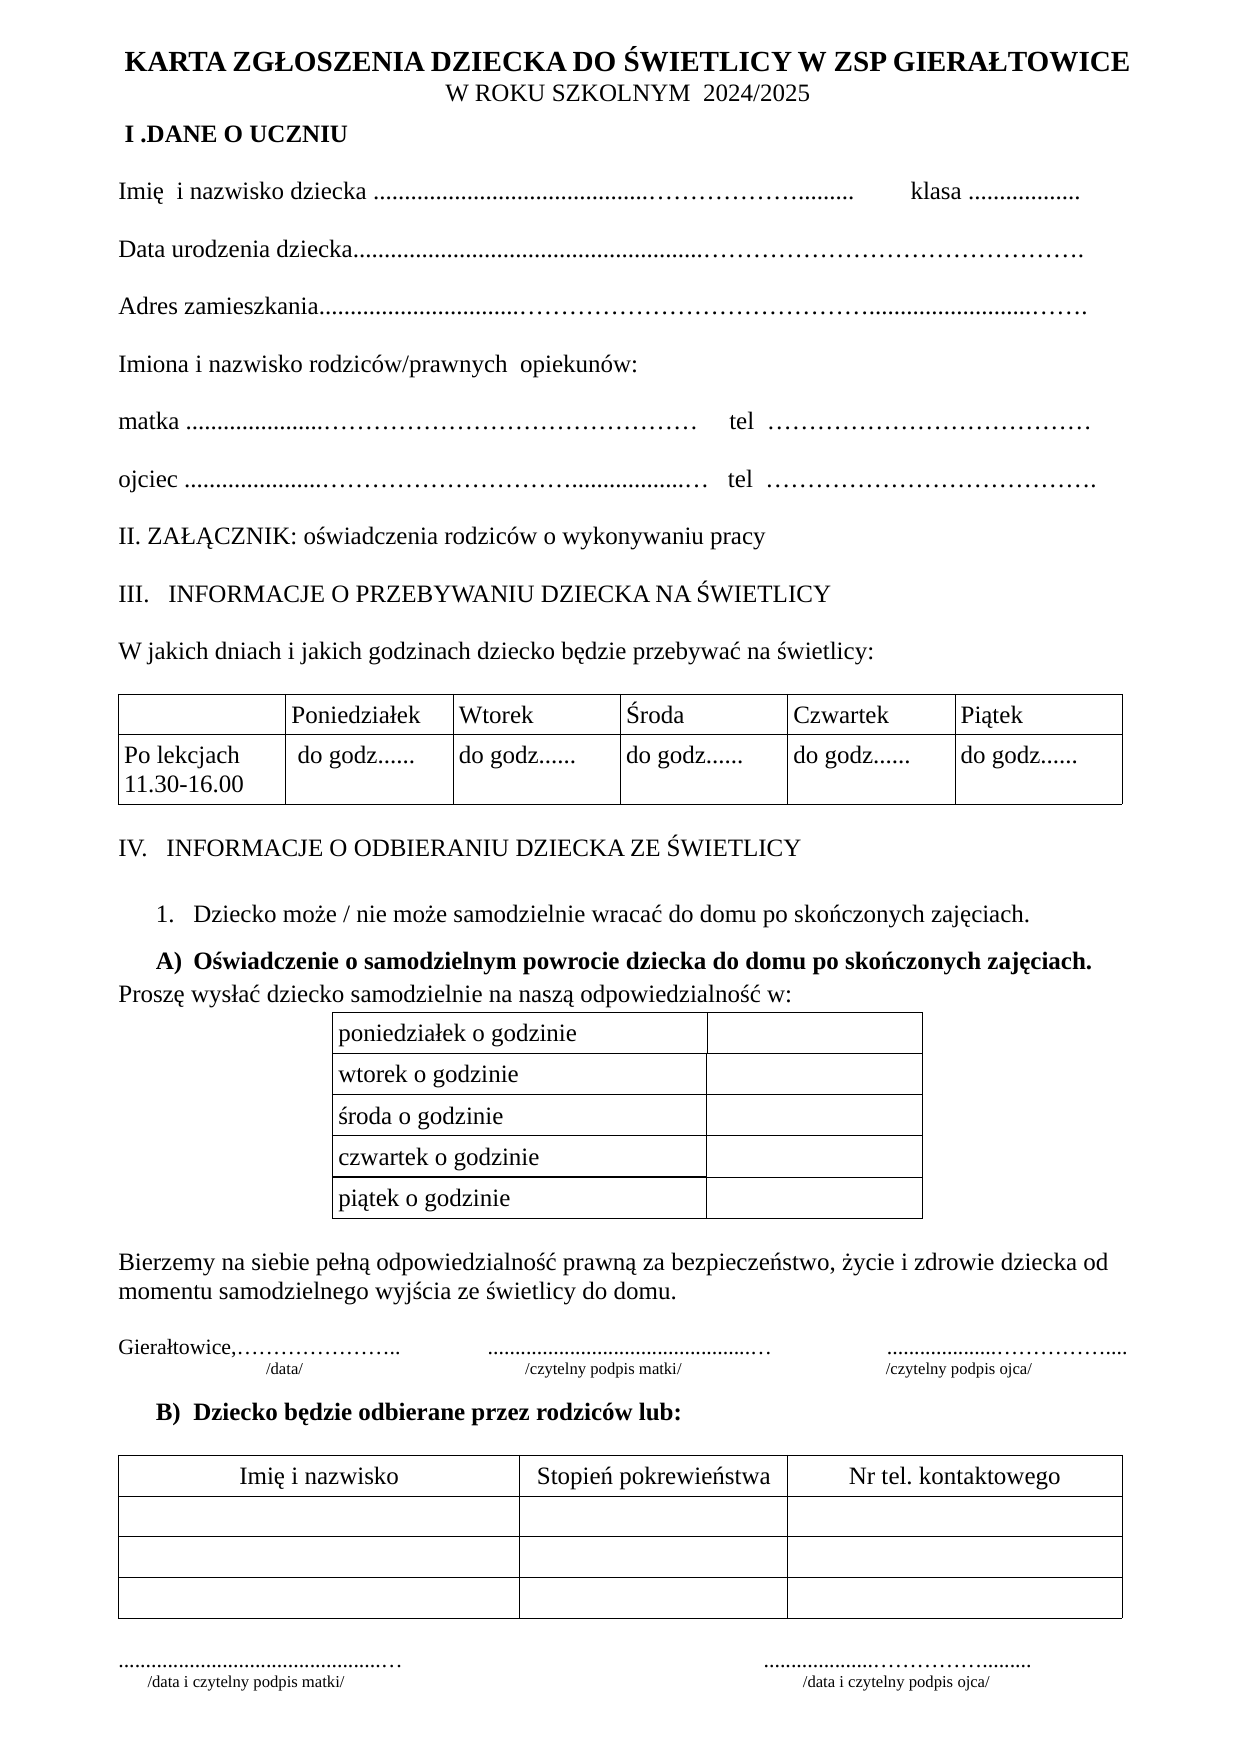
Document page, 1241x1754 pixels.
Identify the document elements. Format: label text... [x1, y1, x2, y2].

list Oświadczenie o samodzielnym powrocie dziecka do domu po skończonych zajęciach. [156, 946, 1137, 975]
table_header Piątek [956, 695, 1122, 734]
table_cell do godz...... [956, 735, 1122, 804]
table_header poniedziałek o godzinie [333, 1013, 707, 1053]
table_cell [119, 1578, 519, 1618]
text Gierałtowice,………………….. ................................................… ....................…………….... [118, 1334, 1137, 1359]
table_header Nr tel. kontaktowego [788, 1456, 1122, 1496]
text ojciec ......................…………………………..................… tel …………………………………. [118, 464, 1137, 492]
table_cell [520, 1578, 787, 1618]
table_header [708, 1013, 922, 1053]
list Dziecko będzie odbierane przez rodziców lub: [156, 1397, 1137, 1426]
table_header Poniedziałek [286, 695, 453, 734]
table_cell [119, 1497, 519, 1536]
table_cell środa o godzinie [333, 1095, 706, 1135]
table_header Wtorek [454, 695, 620, 734]
text I .DANE O UCZNIU [118, 119, 1137, 147]
text IV. INFORMACJE O ODBIERANIU DZIECKA ZE ŚWIETLICY [118, 833, 1137, 862]
table_cell [788, 1578, 1122, 1618]
table_cell [788, 1497, 1122, 1536]
text W ROKU SZKOLNYM 2024/2025 [118, 78, 1137, 107]
table_header Środa [621, 695, 787, 734]
table_cell do godz...... [621, 735, 787, 804]
text II. ZAŁĄCZNIK: oświadczenia rodziców o wykonywaniu pracy [118, 521, 1137, 550]
text KARTA ZGŁOSZENIA DZIECKA DO ŚWIETLICY W ZSP GIERAŁTOWICE [118, 44, 1137, 78]
table_cell do godz...... [454, 735, 620, 804]
table_header Stopień pokrewieństwa [520, 1456, 787, 1496]
table_cell [788, 1537, 1122, 1577]
text Proszę wysłać dziecko samodzielnie na naszą odpowiedzialność w: [118, 979, 1137, 1008]
table_cell [707, 1095, 922, 1135]
text ................................................… ....................……………......... [118, 1647, 1137, 1672]
table_header Czwartek [788, 695, 955, 734]
table_header [119, 695, 285, 734]
table_cell do godz...... [788, 735, 955, 804]
table_cell Po lekcjach 11.30-16.00 [119, 735, 285, 804]
table_cell [520, 1537, 787, 1577]
text Bierzemy na siebie pełną odpowiedzialność prawną za bezpieczeństwo, życie i zdrowie dziecka od momentu samodzielnego wyjścia ze świetlicy do domu. [118, 1247, 1137, 1305]
table_cell piątek o godzinie [333, 1178, 706, 1218]
table_cell [707, 1136, 922, 1176]
text W jakich dniach i jakich godzinach dziecko będzie przebywać na świetlicy: [118, 636, 1137, 665]
table_cell czwartek o godzinie [333, 1136, 706, 1176]
text Imiona i nazwisko rodziców/prawnych opiekunów: [118, 349, 1137, 377]
text Adres zamieszkania................................……………………………………..........................……. [118, 291, 1137, 320]
table_cell do godz...... [286, 735, 453, 804]
table_cell [119, 1537, 519, 1577]
text /data i czytelny podpis matki/ /data i czytelny podpis ojca/ [118, 1672, 1137, 1691]
text /data/ /czytelny podpis matki/ /czytelny podpis ojca/ [118, 1359, 1137, 1378]
table_cell [520, 1497, 787, 1536]
text Data urodzenia dziecka........................................................………………………………………. [118, 234, 1137, 262]
text III. INFORMACJE O PRZEBYWANIU DZIECKA NA ŚWIETLICY [118, 579, 1137, 607]
text Imię i nazwisko dziecka ............................................………………......... klasa .................. [118, 176, 1137, 205]
text matka ......................……………………………………… tel ………………………………… [118, 406, 1137, 435]
table_cell wtorek o godzinie [333, 1054, 706, 1094]
table_cell [707, 1054, 922, 1094]
table_header Imię i nazwisko [119, 1456, 519, 1496]
table_cell [707, 1178, 922, 1218]
list Dziecko może / nie może samodzielnie wracać do domu po skończonych zajęciach. [156, 899, 1137, 928]
